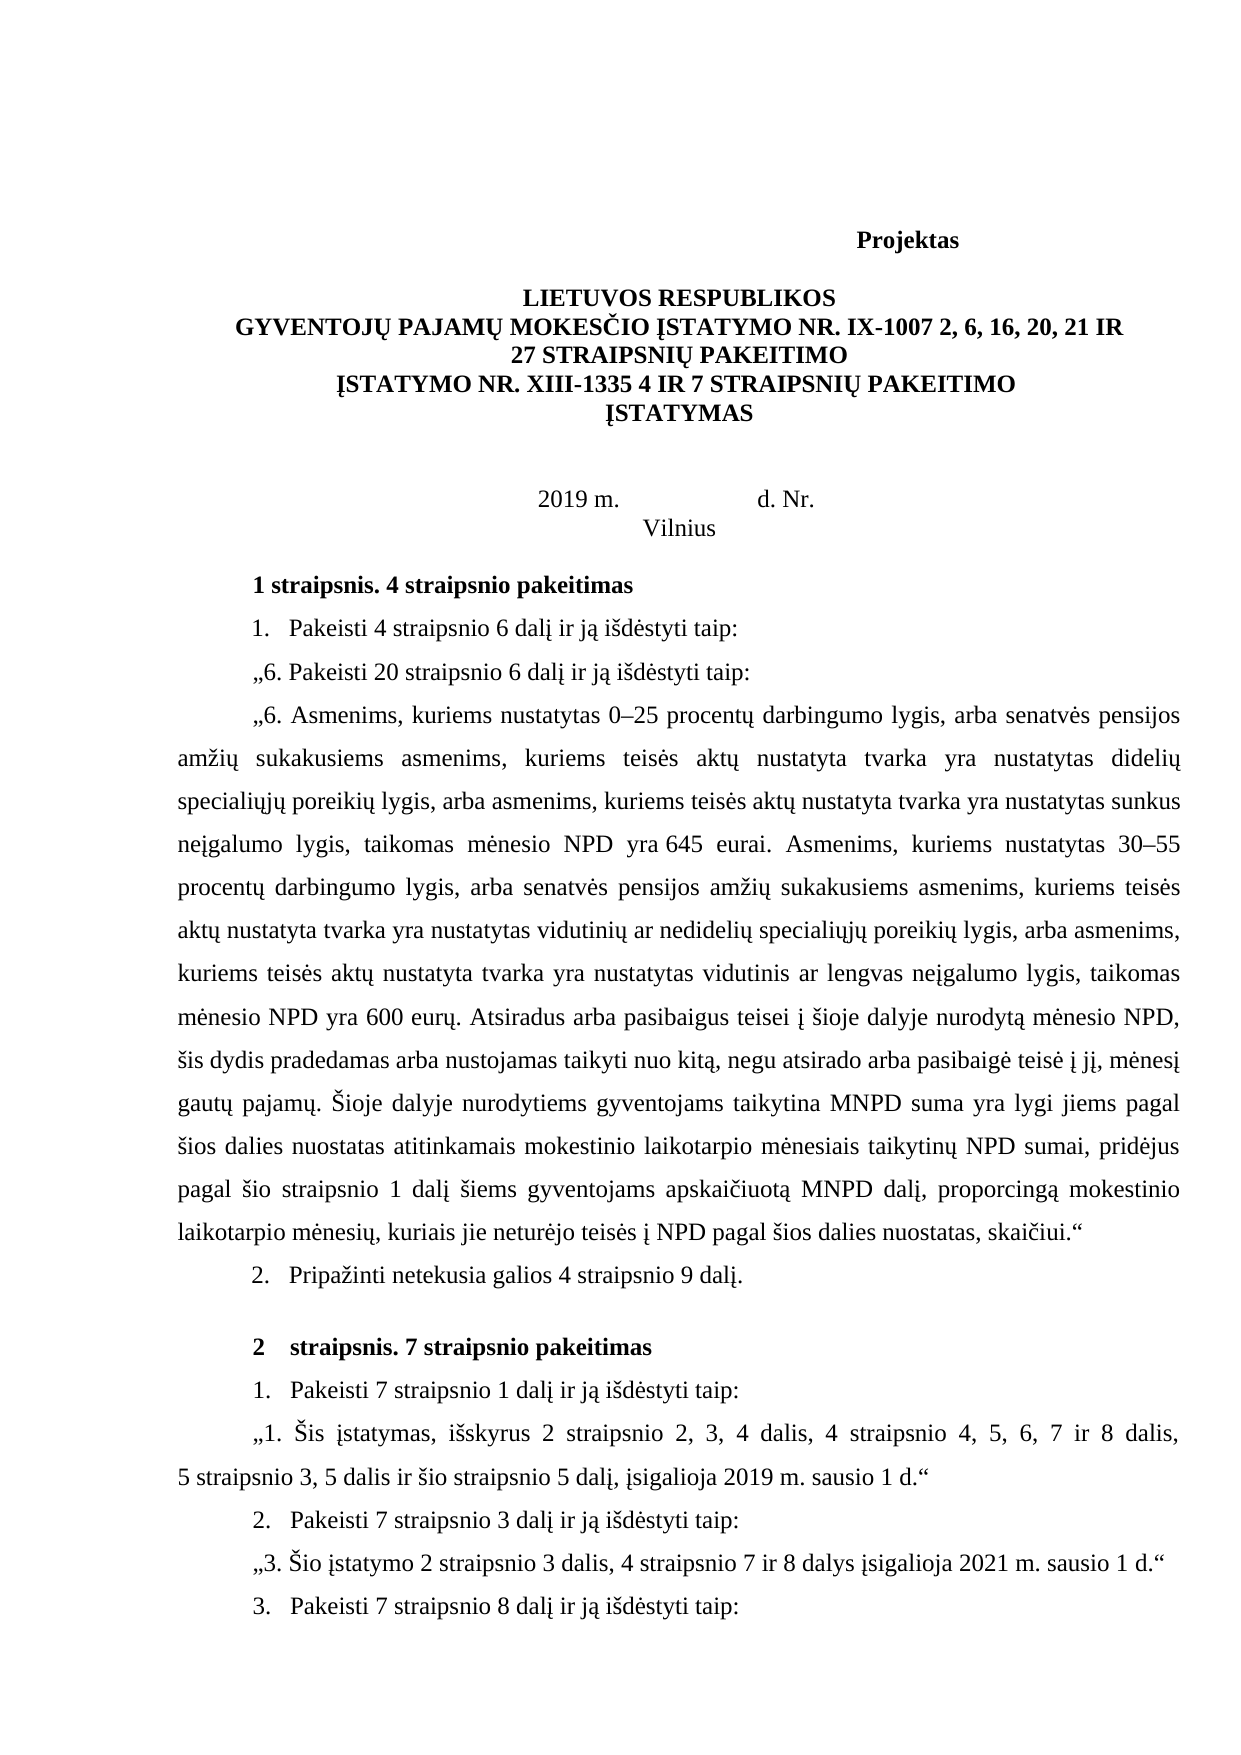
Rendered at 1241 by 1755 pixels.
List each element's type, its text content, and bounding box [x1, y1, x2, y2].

text „1. Šis įstatymas, išskyrus 2 straipsnio 2, 3, 4 dalis, 4 straipsnio 4, 5, 6, 7 ir 8 dalis, 5 straipsnio 3, 5 dalis ir šio straipsnio 5 dalį, įsigalioja 2019 m. sausio 1 d.“ [177, 1418, 1181, 1490]
text „3. Šio įstatymo 2 straipsnio 3 dalis, 4 straipsnio 7 ir 8 dalys įsigalioja 2021 m. sausio 1 d.“ [177, 1548, 1181, 1577]
text 1. Pakeisti 4 straipsnio 6 dalį ir ją išdėstyti taip: [251, 613, 1181, 642]
text „6. Pakeisti 20 straipsnio 6 dalį ir ją išdėstyti taip: [177, 657, 1181, 685]
text Projektas [177, 225, 1181, 254]
text 2. Pakeisti 7 straipsnio 3 dalį ir ją išdėstyti taip: [252, 1505, 1181, 1533]
text 2019 m. d. Nr. Vilnius [177, 484, 1181, 542]
text 1. Pakeisti 7 straipsnio 1 dalį ir ją išdėstyti taip: [252, 1375, 1181, 1404]
text LIETUVOS RESPUBLIKOS [177, 283, 1181, 312]
text „6. Asmenims, kuriems nustatytas 0–25 procentų darbingumo lygis, arba senatvės pensijos amžių sukakusiems asmenims, kuriems teisės aktų nustatyta tvarka yra nustatytas didelių specialiųjų poreikių lygis, arba asmenims, kuriems teisės aktų nustatyta tvarka yra nustatytas sunkus neįgalumo lygis, taikomas mėnesio NPD yra 645 eurai. Asmenims, kuriems nustatytas 30–55 procentų darbingumo lygis, arba senatvės pensijos amžių sukakusiems asmenims, kuriems teisės aktų nustatyta tvarka yra nustatytas vidutinių ar nedidelių specialiųjų poreikių lygis, arba asmenims, kuriems teisės aktų nustatyta tvarka yra nustatytas vidutinis ar lengvas neįgalumo lygis, taikomas mėnesio NPD yra 600 eurų. Atsiradus arba pasibaigus teisei į šioje dalyje nurodytą mėnesio NPD, šis dydis pradedamas arba nustojamas taikyti nuo kitą, negu atsirado arba pasibaigė teisė į jį, mėnesį gautų pajamų. Šioje dalyje nurodytiems gyventojams taikytina MNPD suma yra lygi jiems pagal šios dalies nuostatas atitinkamais mokestinio laikotarpio mėnesiais taikytinų NPD sumai, pridėjus pagal šio straipsnio 1 dalį šiems gyventojams apskaičiuotą MNPD dalį, proporcingą mokestinio laikotarpio mėnesių, kuriais jie neturėjo teisės į NPD pagal šios dalies nuostatas, skaičiui.“ [177, 700, 1181, 1246]
text ĮSTATYMO Nr. XIII-1335 4 ir 7 STRAIPSNIų PAKEITIMO [177, 369, 1181, 398]
text ĮSTATYMAS [177, 398, 1181, 427]
text 2. Pripažinti netekusia galios 4 straipsnio 9 dalį. [251, 1260, 1181, 1289]
text 3. Pakeisti 7 straipsnio 8 dalį ir ją išdėstyti taip: [252, 1591, 1181, 1620]
text GYVENTOJŲ PAJAMŲ MOKESČIO ĮSTATYMO NR. IX-1007 2, 6, 16, 20, 21 IR 27 STRAIPSNIŲ PAKEITIMO [177, 312, 1181, 369]
text 2 straipsnis. 7 straipsnio pakeitimas [252, 1332, 1181, 1361]
text 1 straipsnis. 4 straipsnio pakeitimas [177, 570, 1181, 599]
